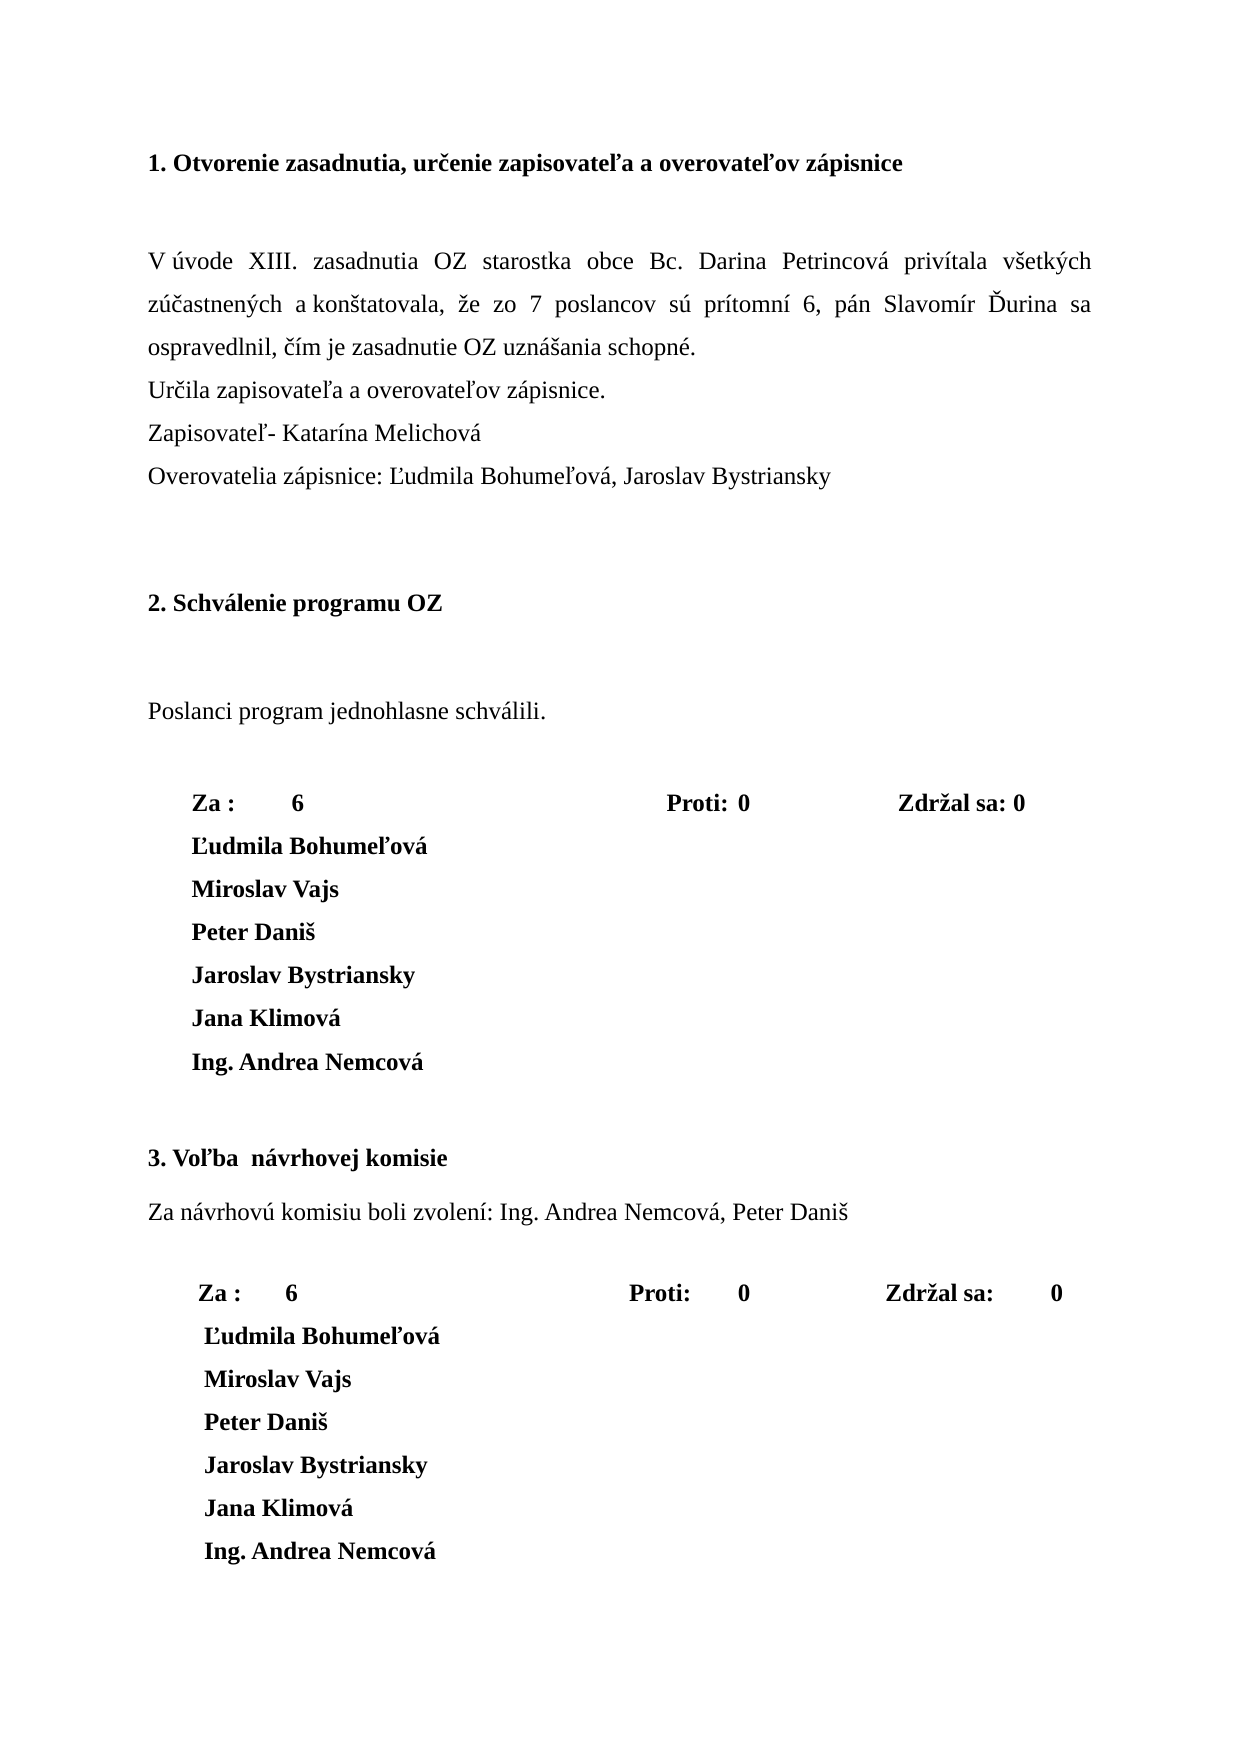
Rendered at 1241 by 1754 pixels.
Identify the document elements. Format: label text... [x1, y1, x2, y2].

text Jana Klimová [148, 1493, 1093, 1522]
text Miroslav Vajs [148, 874, 1093, 903]
text Jaroslav Bystriansky [148, 1450, 1093, 1479]
text Za : 6 Proti: 0 Zdržal sa: 0 [148, 1278, 1093, 1306]
text Poslanci program jednohlasne schválili. [148, 696, 1093, 725]
text 3. Voľba návrhovej komisie [148, 1143, 1093, 1172]
text V úvode XIII. zasadnutia OZ starostka obce Bc. Darina Petrincová privítala všetkých zúčastnených a konštatovala, že zo 7 poslancov sú prítomní 6, pán Slavomír Ďurina sa ospravedlnil, čím je zasadnutie OZ uznášania schopné. [148, 246, 1093, 361]
text Ľudmila Bohumeľová [148, 1321, 1093, 1349]
text Jana Klimová [148, 1003, 1093, 1032]
text Zapisovateľ- Katarína Melichová [148, 418, 1093, 447]
text Peter Daniš [148, 1407, 1093, 1436]
text Overovatelia zápisnice: Ľudmila Bohumeľová, Jaroslav Bystriansky [148, 461, 1093, 490]
text 2. Schválenie programu OZ [148, 588, 1093, 617]
text Za návrhovú komisiu boli zvolení: Ing. Andrea Nemcová, Peter Daniš [148, 1197, 1093, 1226]
text Za : 6 Proti: 0 Zdržal sa: 0 [148, 788, 1093, 817]
text Ing. Andrea Nemcová [148, 1536, 1093, 1565]
text Ing. Andrea Nemcová [148, 1047, 1093, 1075]
text Ľudmila Bohumeľová [148, 831, 1093, 860]
text Určila zapisovateľa a overovateľov zápisnice. [148, 375, 1093, 404]
text Peter Daniš [148, 917, 1093, 946]
text Miroslav Vajs [148, 1364, 1093, 1393]
text 1. Otvorenie zasadnutia, určenie zapisovateľa a overovateľov zápisnice [148, 148, 1093, 176]
text Jaroslav Bystriansky [148, 960, 1093, 989]
